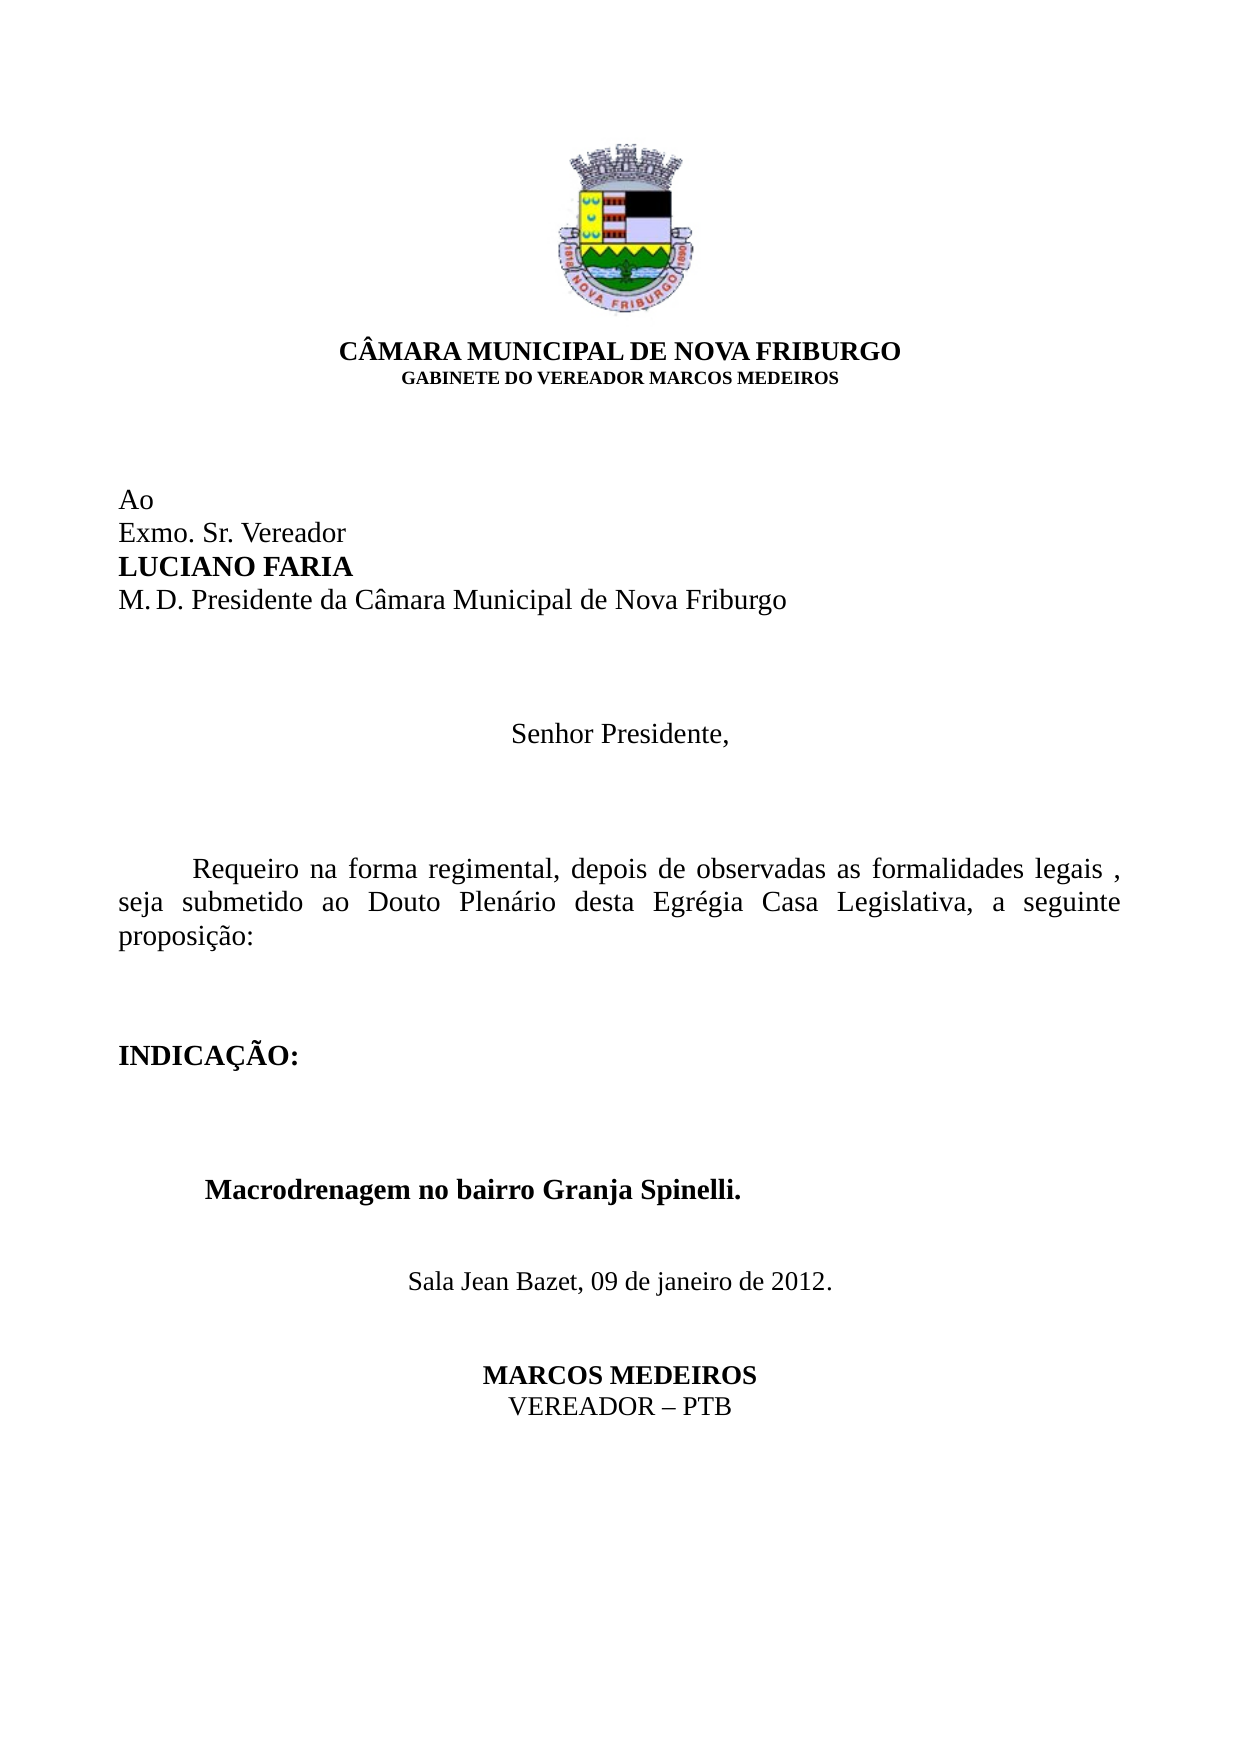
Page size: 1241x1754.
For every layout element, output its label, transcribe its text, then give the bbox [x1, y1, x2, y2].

text LUCIANO FARIA [118, 549, 1122, 582]
text Senhor Presidente, [118, 717, 1122, 750]
text Ao [118, 482, 1122, 515]
text Sala Jean Bazet, 09 de janeiro de 2012. [118, 1265, 1122, 1297]
text MARCOS MEDEIROS [118, 1359, 1122, 1390]
text CÂMARA MUNICIPAL DE NOVA FRIBURGO [118, 335, 1122, 367]
text GABINETE DO VEREADOR MARCOS MEDEIROS [118, 367, 1122, 388]
text VEREADOR – PTB [118, 1390, 1122, 1421]
list D. Presidente da Câmara Municipal de Nova Friburgo [118, 582, 1122, 616]
text INDICAÇÃO: [118, 1038, 1122, 1071]
text Macrodrenagem no bairro Granja Spinelli. [118, 1172, 1122, 1205]
picture [537, 127, 703, 327]
text Exmo. Sr. Vereador [118, 515, 1122, 549]
text Requeiro na forma regimental, depois de observadas as formalidades legais , seja submetido ao Douto Plenário desta Egrégia Casa Legislativa, a seguinte proposição: [118, 851, 1122, 951]
